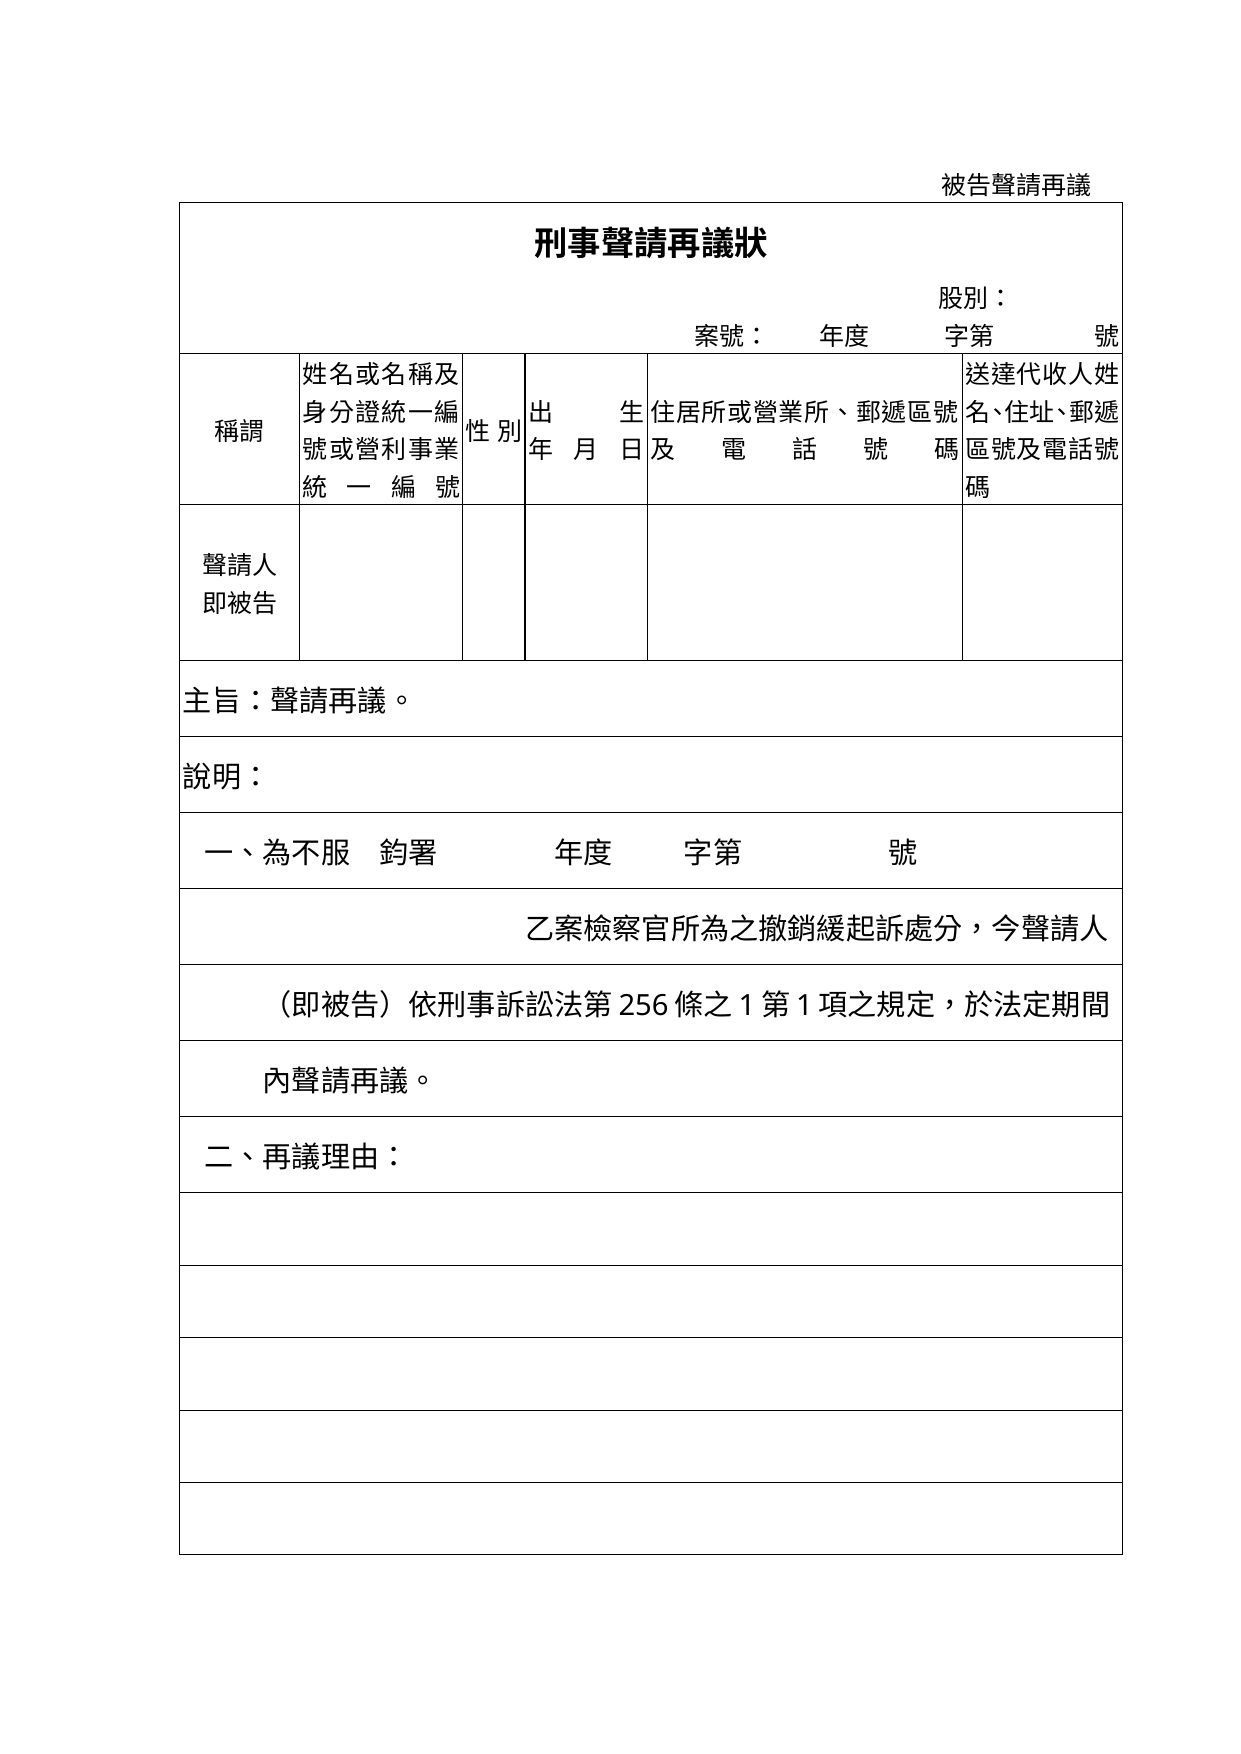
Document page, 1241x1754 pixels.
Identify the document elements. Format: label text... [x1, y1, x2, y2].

table_cell 聲請人 即被告 [180, 505, 299, 660]
table_cell 住居所或營業所、郵遞區號及電話號碼 [648, 354, 962, 504]
table_cell 稱謂 [180, 354, 299, 504]
table_cell 說明： [180, 737, 1122, 812]
table_cell [963, 505, 1122, 660]
table_cell 姓名或名稱及身分證統一編號或營利事業統一編號 [300, 354, 462, 504]
table_cell [180, 1483, 1122, 1554]
table_cell （即被告）依刑事訴訟法第256條之1第1項之規定，於法定期間 [180, 965, 1122, 1040]
table_cell 二、再議理由： [180, 1117, 1122, 1192]
table_cell [526, 505, 647, 660]
table_cell 出生 年月日 [526, 354, 647, 504]
table_cell 乙案檢察官所為之撤銷緩起訴處分，今聲請人 [180, 889, 1122, 964]
table_cell [180, 1411, 1122, 1482]
table_cell [300, 505, 462, 660]
table_cell [648, 505, 962, 660]
table_cell 主旨：聲請再議。 [180, 661, 1122, 736]
table_cell 送達代收人姓名、住址、郵遞區號及電話號碼 [963, 354, 1122, 504]
table_cell [463, 505, 524, 660]
table_cell 內聲請再議。 [180, 1041, 1122, 1116]
table_cell [180, 1193, 1122, 1264]
table_cell 刑事聲請再議狀 股別： 案號： 年度 字第 號 [180, 203, 1122, 353]
table_cell [180, 1338, 1122, 1409]
table_header 被告聲請再議 [180, 165, 1122, 202]
table_cell [180, 1266, 1122, 1337]
table_cell 一、為不服 鈞署 年度 字第 號 [180, 813, 1122, 888]
table_cell 性別 [463, 354, 524, 504]
